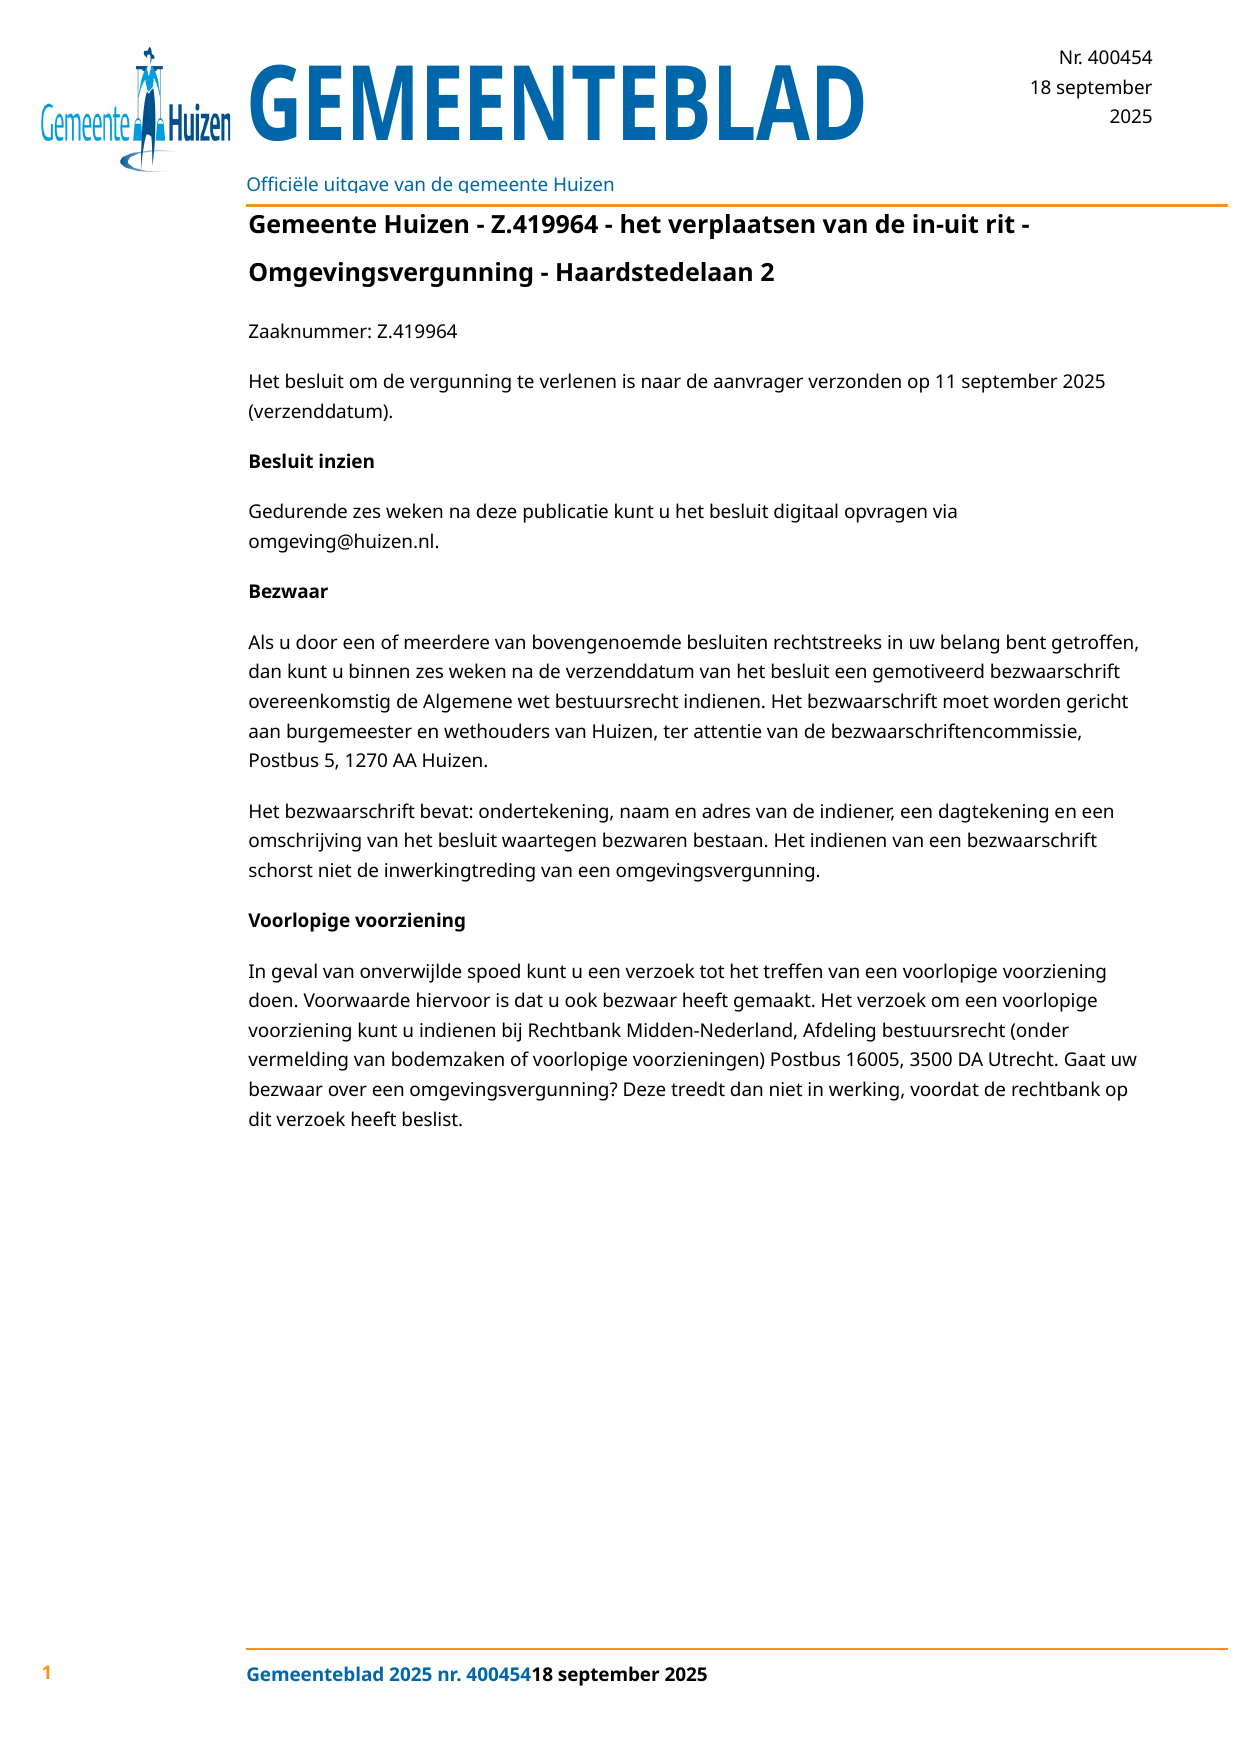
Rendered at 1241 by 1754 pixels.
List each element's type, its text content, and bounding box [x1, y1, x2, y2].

text Als u door een of meerdere van bovengenoemde besluiten rechtstreeks in uw belang bent getroffen, dan kunt u binnen zes weken na de verzenddatum van het besluit een gemotiveerd bezwaarschrift overeenkomstig de Algemene wet bestuursrecht indienen. Het bezwaarschrift moet worden gericht aan burgemeester en wethouders van Huizen, ter attentie van de bezwaarschriftencommissie, Postbus 5, 1270 AA Huizen. [248, 629, 1152, 773]
text Het bezwaarschrift bevat: ondertekening, naam en adres van de indiener, een dagtekening en een omschrijving van het besluit waartegen bezwaren bestaan. Het indienen van een bezwaarschrift schorst niet de inwerkingtreding van een omgevingsvergunning. [248, 798, 1152, 883]
text Bezwaar [248, 579, 1152, 604]
text Voorlopige voorziening [248, 907, 1152, 933]
text Het besluit om de vergunning te verlenen is naar de aanvrager verzonden op 11 september 2025 (verzenddatum). [248, 368, 1152, 424]
text In geval van onverwijlde spoed kunt u een verzoek tot het treffen van een voorlopige voorziening doen. Voorwaarde hiervoor is dat u ook bezwaar heeft gemaakt. Het verzoek om een voorlopige voorziening kunt u indienen bij Rechtbank Midden-Nederland, Afdeling bestuursrecht (onder vermelding van bodemzaken of voorlopige voorzieningen) Postbus 16005, 3500 DA Utrecht. Gaat uw bezwaar over een omgevingsvergunning? Deze treedt dan niet in werking, voordat de rechtbank op dit verzoek heeft beslist. [248, 958, 1152, 1132]
text Gedurende zes weken na deze publicatie kunt u het besluit digitaal opvragen via omgeving@huizen.nl. [248, 499, 1152, 554]
picture [41, 47, 231, 172]
text Besluit inzien [248, 448, 1152, 474]
text Zaaknummer: Z.419964 [248, 318, 1152, 344]
text Gemeente Huizen - Z.419964 - het verplaatsen van de in-uit rit - Omgevingsvergunning - Haardstedelaan 2 [248, 207, 1152, 288]
